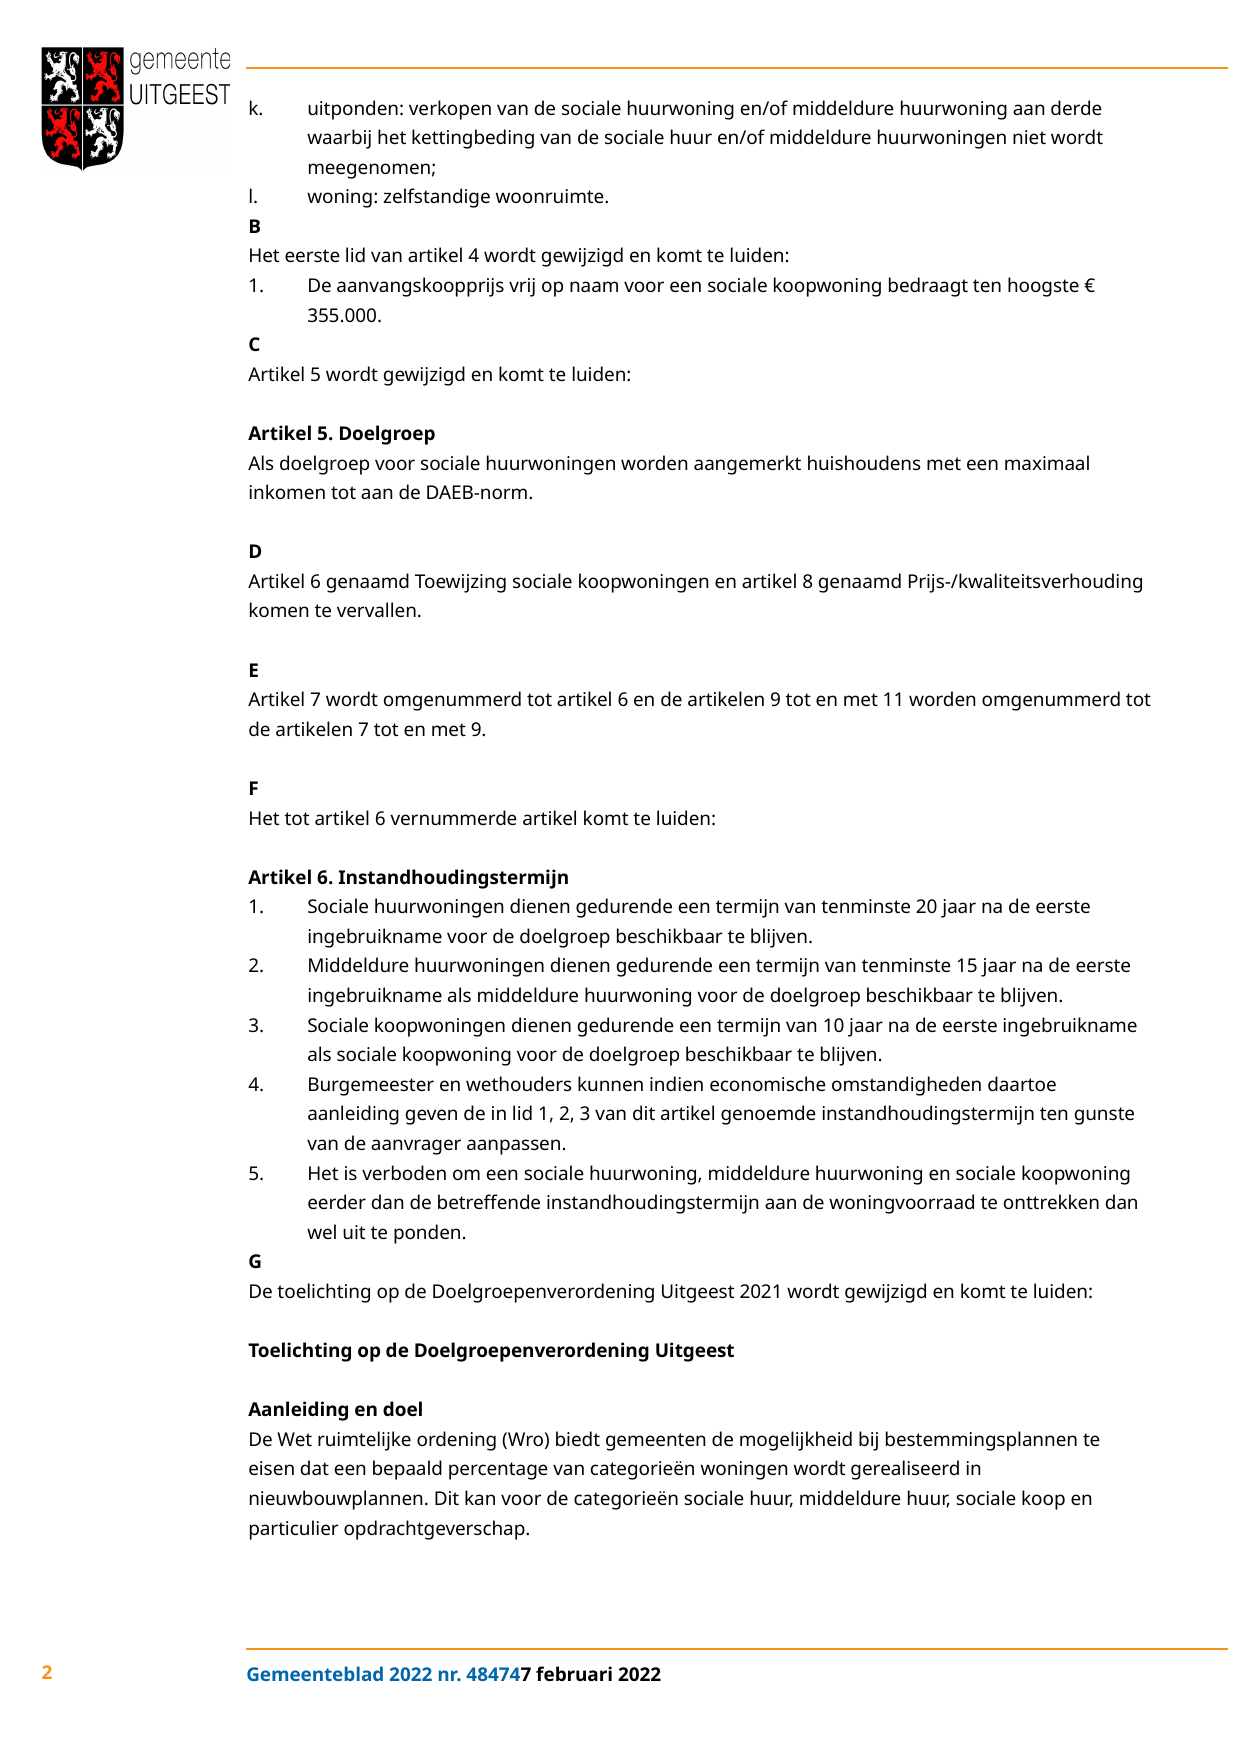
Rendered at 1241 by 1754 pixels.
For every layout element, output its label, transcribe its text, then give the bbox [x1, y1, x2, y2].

text Als doelgroep voor sociale huurwoningen worden aangemerkt huishoudens met een maximaal inkomen tot aan de DAEB-norm. [248, 450, 1152, 505]
text C [248, 331, 1152, 357]
list Sociale koopwoningen dienen gedurende een termijn van 10 jaar na de eerste ingebruikname als sociale koopwoning voor de doelgroep beschikbaar te blijven. [248, 1012, 1152, 1067]
text De toelichting op de Doelgroepenverordening Uitgeest 2021 wordt gewijzigd en komt te luiden: [248, 1278, 1152, 1304]
text D [248, 538, 1152, 564]
text Het eerste lid van artikel 4 wordt gewijzigd en komt te luiden: [248, 243, 1152, 268]
list Middeldure huurwoningen dienen gedurende een termijn van tenminste 15 jaar na de eerste ingebruikname als middeldure huurwoning voor de doelgroep beschikbaar te blijven. [248, 953, 1152, 1008]
picture [41, 47, 231, 172]
text De Wet ruimtelijke ordening (Wro) biedt gemeenten de mogelijkheid bij bestemmingsplannen te eisen dat een bepaald percentage van categorieën woningen wordt gerealiseerd in nieuwbouwplannen. Dit kan voor de categorieën sociale huur, middeldure huur, sociale koop en particulier opdrachtgeverschap. [248, 1426, 1152, 1541]
list Sociale huurwoningen dienen gedurende een termijn van tenminste 20 jaar na de eerste ingebruikname voor de doelgroep beschikbaar te blijven. [248, 893, 1152, 949]
text Het tot artikel 6 vernummerde artikel komt te luiden: [248, 805, 1152, 831]
text Artikel 5. Doelgroep [248, 420, 1152, 446]
list Burgemeester en wethouders kunnen indien economische omstandigheden daartoe aanleiding geven de in lid 1, 2, 3 van dit artikel genoemde instandhoudingstermijn ten gunste van de aanvrager aanpassen. [248, 1071, 1152, 1156]
text Artikel 5 wordt gewijzigd en komt te luiden: [248, 361, 1152, 387]
text Artikel 7 wordt omgenummerd tot artikel 6 en de artikelen 9 tot en met 11 worden omgenummerd tot de artikelen 7 tot en met 9. [248, 686, 1152, 742]
text G [248, 1248, 1152, 1274]
list uitponden: verkopen van de sociale huurwoning en/of middeldure huurwoning aan derde waarbij het kettingbeding van de sociale huur en/of middeldure huurwoningen niet wordt meegenomen; [248, 95, 1152, 180]
list De aanvangskoopprijs vrij op naam voor een sociale koopwoning bedraagt ten hoogste € 355.000. [248, 272, 1152, 328]
text Toelichting op de Doelgroepenverordening Uitgeest [248, 1337, 1152, 1363]
text Artikel 6. Instandhoudingstermijn [248, 864, 1152, 890]
text Aanleiding en doel [248, 1396, 1152, 1422]
text E [248, 657, 1152, 683]
text Artikel 6 genaamd Toewijzing sociale koopwoningen en artikel 8 genaamd Prijs-/kwaliteitsverhouding komen te vervallen. [248, 568, 1152, 623]
list Het is verboden om een sociale huurwoning, middeldure huurwoning en sociale koopwoning eerder dan de betreffende instandhoudingstermijn aan de woningvoorraad te onttrekken dan wel uit te ponden. [248, 1160, 1152, 1245]
text F [248, 775, 1152, 801]
text B [248, 213, 1152, 239]
list woning: zelfstandige woonruimte. [248, 183, 1152, 209]
